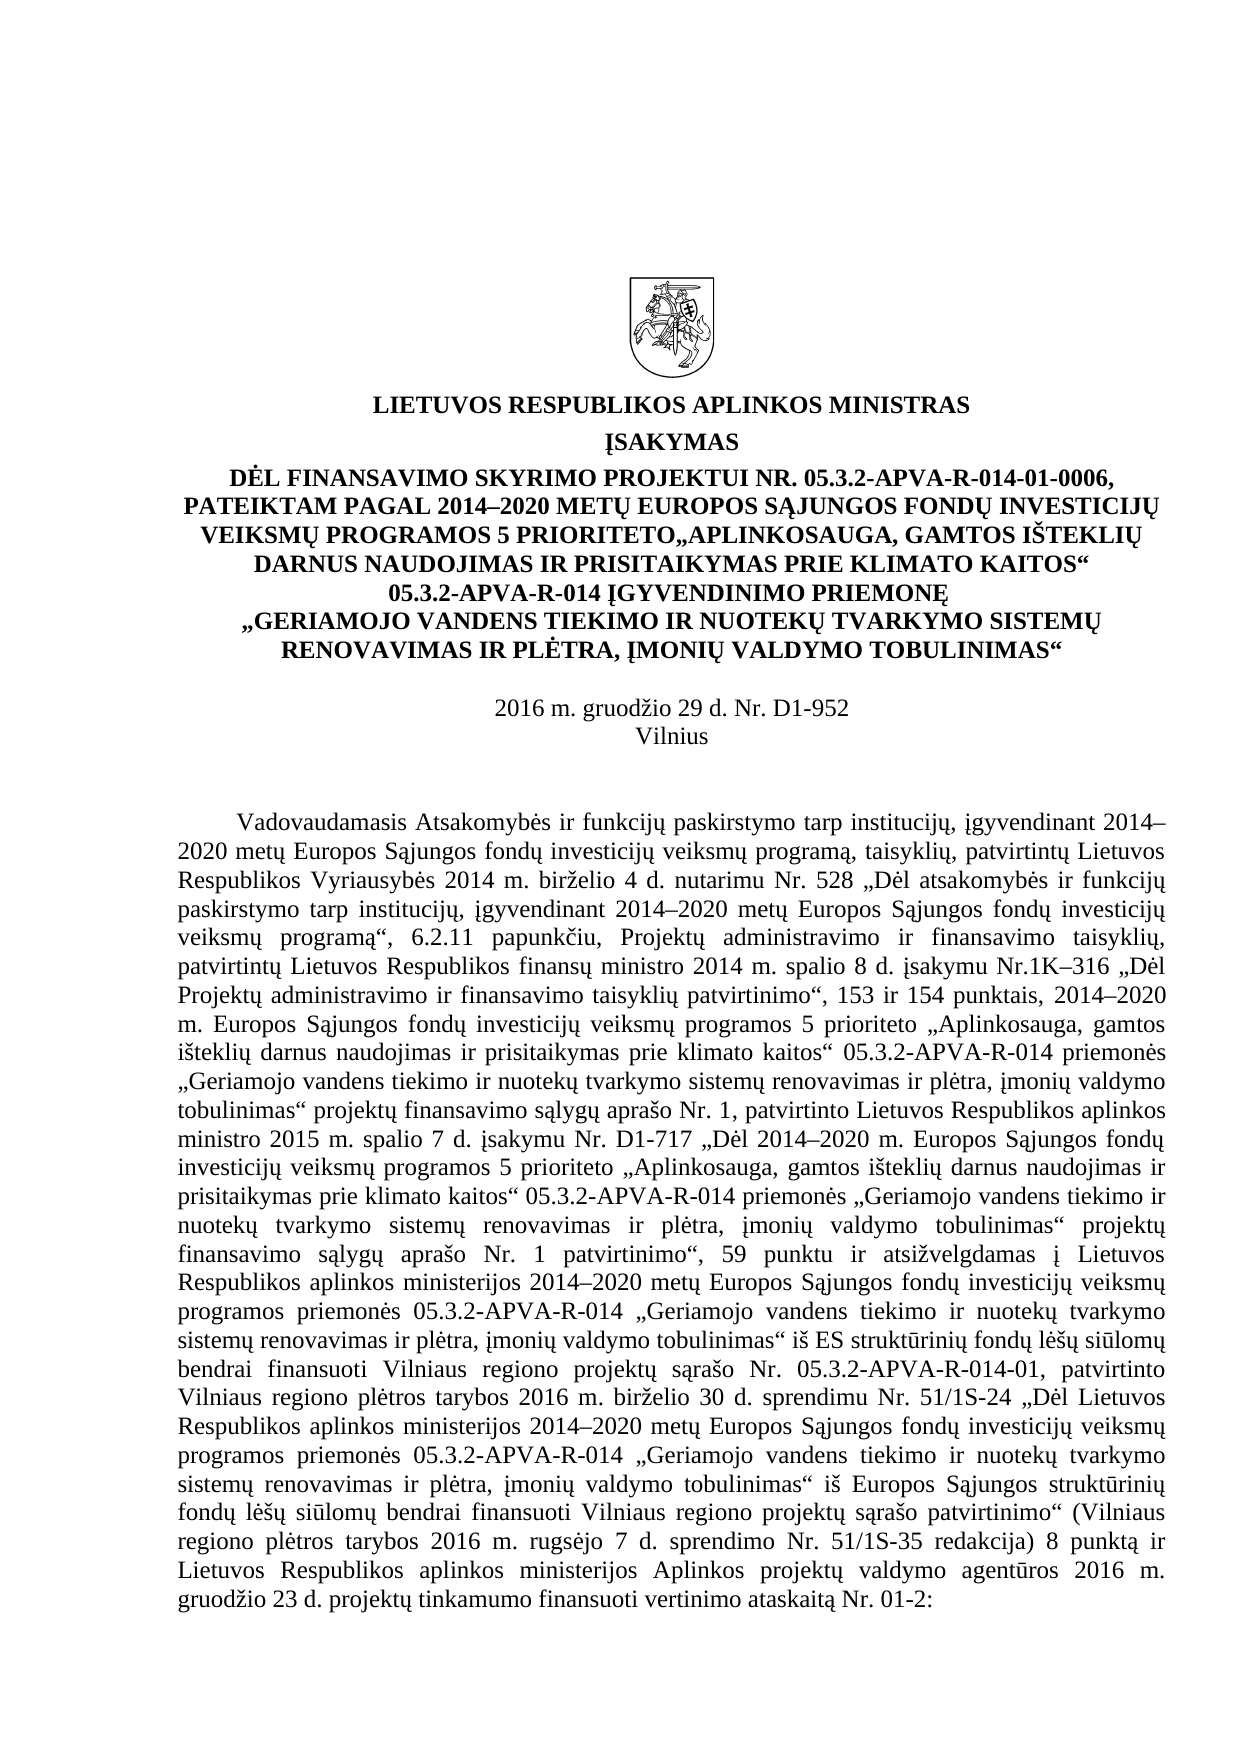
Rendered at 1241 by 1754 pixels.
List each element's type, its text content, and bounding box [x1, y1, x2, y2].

text DĖL FINANSAVIMO SKYRIMO PROJEKTUI NR. 05.3.2-APVA-R-014-01-0006, PATEIKTAM PAGAL 2014–2020 METŲ EUROPOS SĄJUNGOS FONDŲ INVESTICIJŲ VEIKSMŲ PROGRAMOS 5 PRIORITETO„APLINKOSAUGA, GAMTOS IŠTEKLIŲ DARNUS NAUDOJIMAS IR PRISITAIKYMAS PRIE KLIMATO KAITOS“ [177, 463, 1166, 578]
text Vadovaudamasis Atsakomybės ir funkcijų paskirstymo tarp institucijų, įgyvendinant 2014–2020 metų Europos Sąjungos fondų investicijų veiksmų programą, taisyklių, patvirtintų Lietuvos Respublikos Vyriausybės 2014 m. birželio 4 d. nutarimu Nr. 528 „Dėl atsakomybės ir funkcijų paskirstymo tarp institucijų, įgyvendinant 2014–2020 metų Europos Sąjungos fondų investicijų veiksmų programą“, 6.2.11 papunkčiu, Projektų administravimo ir finansavimo taisyklių, patvirtintų Lietuvos Respublikos finansų ministro 2014 m. spalio 8 d. įsakymu Nr.1K–316 „Dėl Projektų administravimo ir finansavimo taisyklių patvirtinimo“, 153 ir 154 punktais, 2014–2020 m. Europos Sąjungos fondų investicijų veiksmų programos 5 prioriteto „Aplinkosauga, gamtos išteklių darnus naudojimas ir prisitaikymas prie klimato kaitos“ 05.3.2-APVA-r-014 priemonės „Geriamojo vandens tiekimo ir nuotekų tvarkymo sistemų renovavimas ir plėtra, įmonių valdymo tobulinimas“ projektų finansavimo sąlygų aprašo Nr. 1, patvirtinto Lietuvos Respublikos aplinkos ministro 2015 m. spalio 7 d. įsakymu Nr. D1-717 „Dėl 2014–2020 m. Europos Sąjungos fondų investicijų veiksmų programos 5 prioriteto „Aplinkosauga, gamtos išteklių darnus naudojimas ir prisitaikymas prie klimato kaitos“ 05.3.2-APVA-R-014 priemonės „Geriamojo vandens tiekimo ir nuotekų tvarkymo sistemų renovavimas ir plėtra, įmonių valdymo tobulinimas“ projektų finansavimo sąlygų aprašo Nr. 1 patvirtinimo“, 59 punktu ir atsižvelgdamas į Lietuvos Respublikos aplinkos ministerijos 2014–2020 metų Europos Sąjungos fondų investicijų veiksmų programos priemonės 05.3.2-APVA-R-014 „Geriamojo vandens tiekimo ir nuotekų tvarkymo sistemų renovavimas ir plėtra, įmonių valdymo tobulinimas“ iš ES struktūrinių fondų lėšų siūlomų bendrai finansuoti Vilniaus regiono projektų sąrašo Nr. 05.3.2-APVA-R-014-01, patvirtinto Vilniaus regiono plėtros tarybos 2016 m. birželio 30 d. sprendimu Nr. 51/1S-24 „Dėl Lietuvos Respublikos aplinkos ministerijos 2014–2020 metų Europos Sąjungos fondų investicijų veiksmų programos priemonės 05.3.2-APVA-R-014 „Geriamojo vandens tiekimo ir nuotekų tvarkymo sistemų renovavimas ir plėtra, įmonių valdymo tobulinimas“ iš Europos Sąjungos struktūrinių fondų lėšų siūlomų bendrai finansuoti Vilniaus regiono projektų sąrašo patvirtinimo“ (Vilniaus regiono plėtros tarybos 2016 m. rugsėjo 7 d. sprendimo Nr. 51/1S-35 redakcija) 8 punktą ir Lietuvos Respublikos aplinkos ministerijos Aplinkos projektų valdymo agentūros 2016 m. gruodžio 23 d. projektų tinkamumo finansuoti vertinimo ataskaitą Nr. 01-2: [177, 807, 1166, 1612]
text Vilnius [177, 721, 1166, 779]
text ĮSAKYMAS [177, 427, 1166, 455]
text 2016 m. gruodžio 29 d. Nr. D1-952 [177, 693, 1166, 721]
text „GERIAMOJO VANDENS TIEKIMO IR NUOTEKŲ TVARKYMO SISTEMŲ RENOVAVIMAS IR PLĖTRA, ĮMONIŲ VALDYMO TOBULINIMAS“ [177, 606, 1166, 664]
text 05.3.2-APVA-R-014 ĮGYVENDINIMO PRIEMONĘ [177, 578, 1166, 606]
text LIETUVOS RESPUBLIKOS APLINKOS MINISTRAS [177, 391, 1166, 419]
